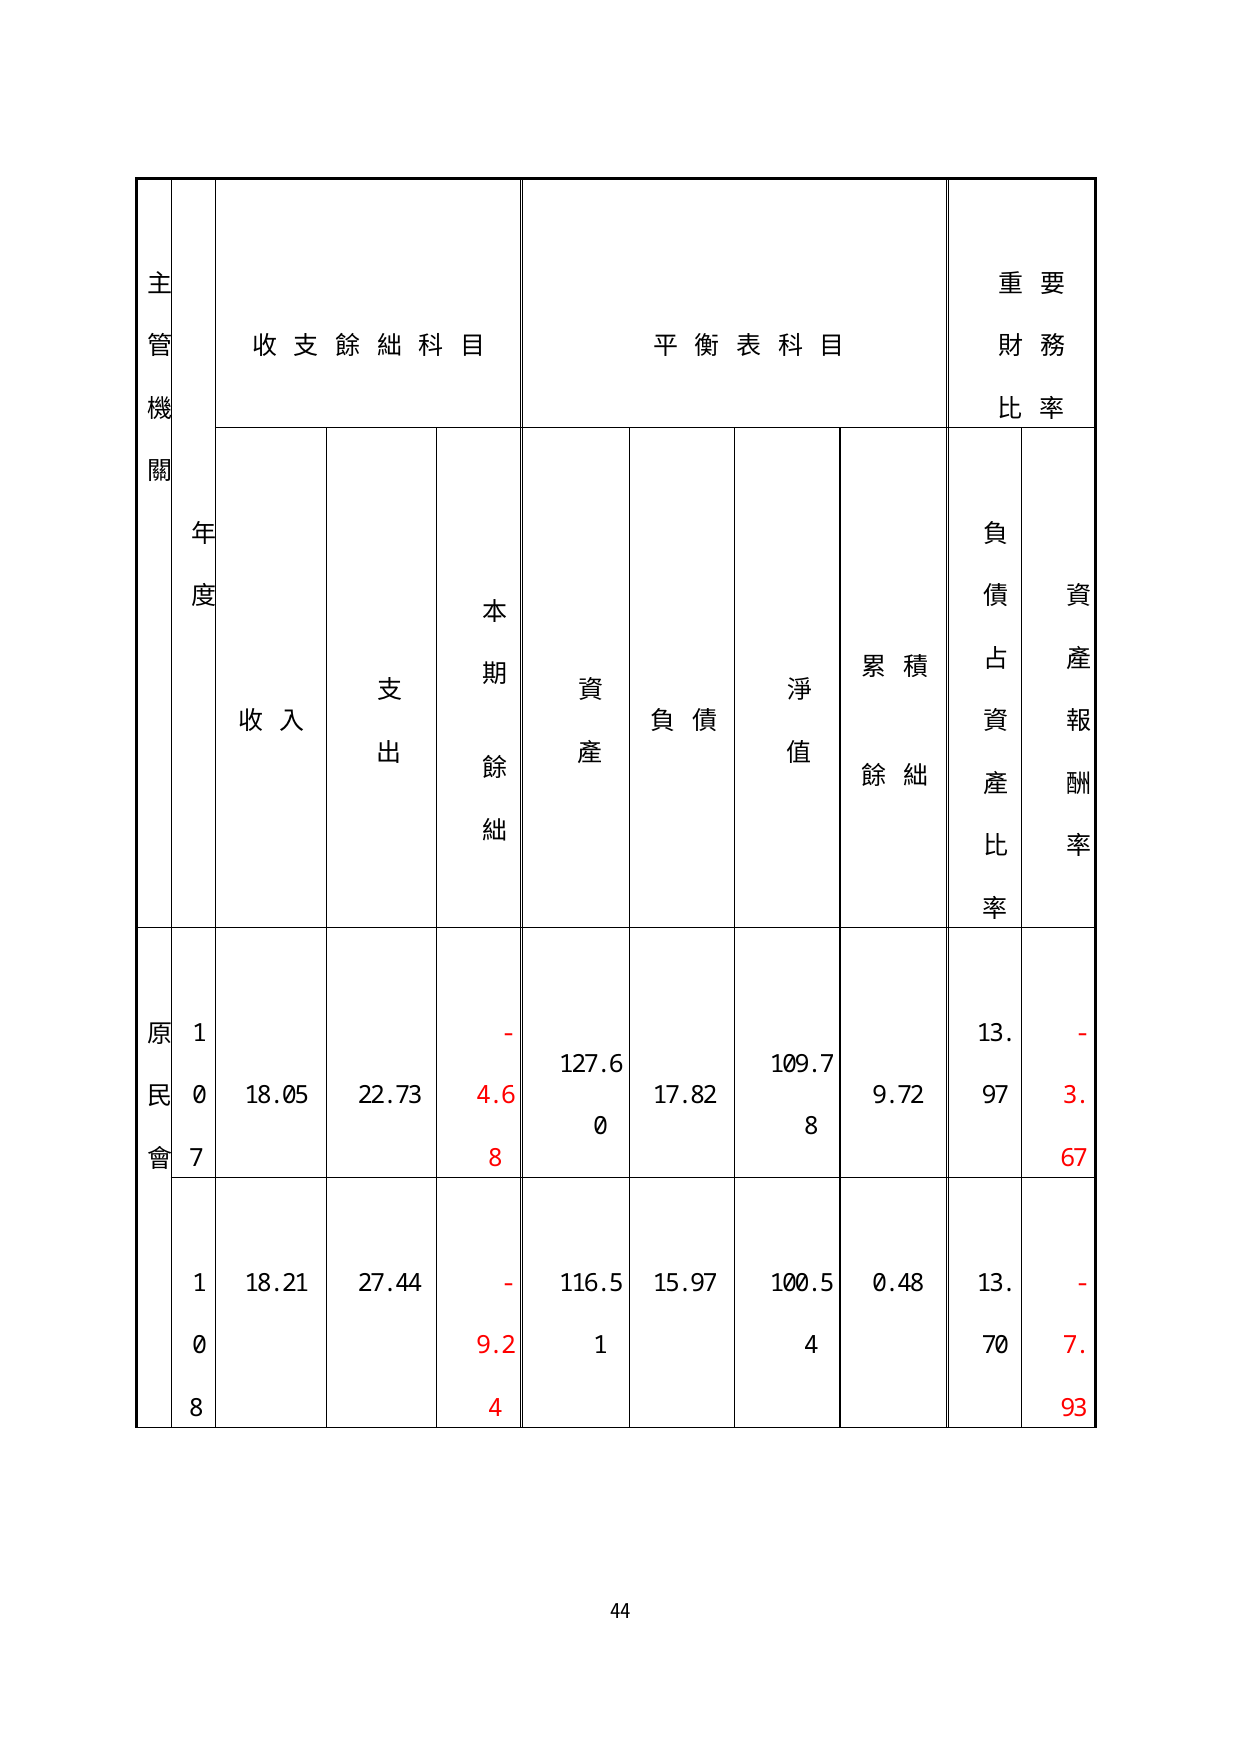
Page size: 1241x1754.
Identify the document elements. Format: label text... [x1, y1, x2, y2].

table_cell 負債占資產比率 [949, 428, 1021, 927]
table_cell 107 [172, 928, 215, 1177]
table_cell 0.48 [841, 1178, 946, 1427]
table_cell 資產 [523, 428, 629, 927]
table_cell 116.51 [523, 1178, 629, 1427]
table_header 主管機關 [138, 180, 171, 927]
table_cell 22.73 [327, 928, 436, 1177]
table_cell 累積 餘絀 [841, 428, 946, 927]
table_cell 資產報酬率 [1022, 428, 1094, 927]
table_header 年度 [172, 180, 215, 927]
table_cell 17.82 [630, 928, 734, 1177]
table_cell 淨值 [735, 428, 839, 927]
table_header 平衡表科目 [523, 180, 946, 427]
table_header 重要財務比率 [949, 180, 1094, 427]
table_cell 原民會 [138, 928, 171, 1427]
table_cell 15.97 [630, 1178, 734, 1427]
table_cell 9.72 [841, 928, 946, 1177]
table_cell 13.97 [949, 928, 1021, 1177]
table_cell 127.60 [523, 928, 629, 1177]
table_cell 本期 餘絀 [437, 428, 520, 927]
table_cell 支出 [327, 428, 436, 927]
table_header 收支餘絀科目 [216, 180, 520, 427]
table_cell -4.68 [437, 928, 520, 1177]
table_cell 27.44 [327, 1178, 436, 1427]
table_cell 108 [172, 1178, 215, 1427]
table_cell -7.93 [1022, 1178, 1094, 1427]
table_cell 18.05 [216, 928, 326, 1177]
table_cell 負債 [630, 428, 734, 927]
table_cell -3.67 [1022, 928, 1094, 1177]
table_cell -9.24 [437, 1178, 520, 1427]
table_cell 109.78 [735, 928, 839, 1177]
table_cell 收入 [216, 428, 326, 927]
table_cell 100.54 [735, 1178, 839, 1427]
table_cell 18.21 [216, 1178, 326, 1427]
table_cell 13.70 [949, 1178, 1021, 1427]
